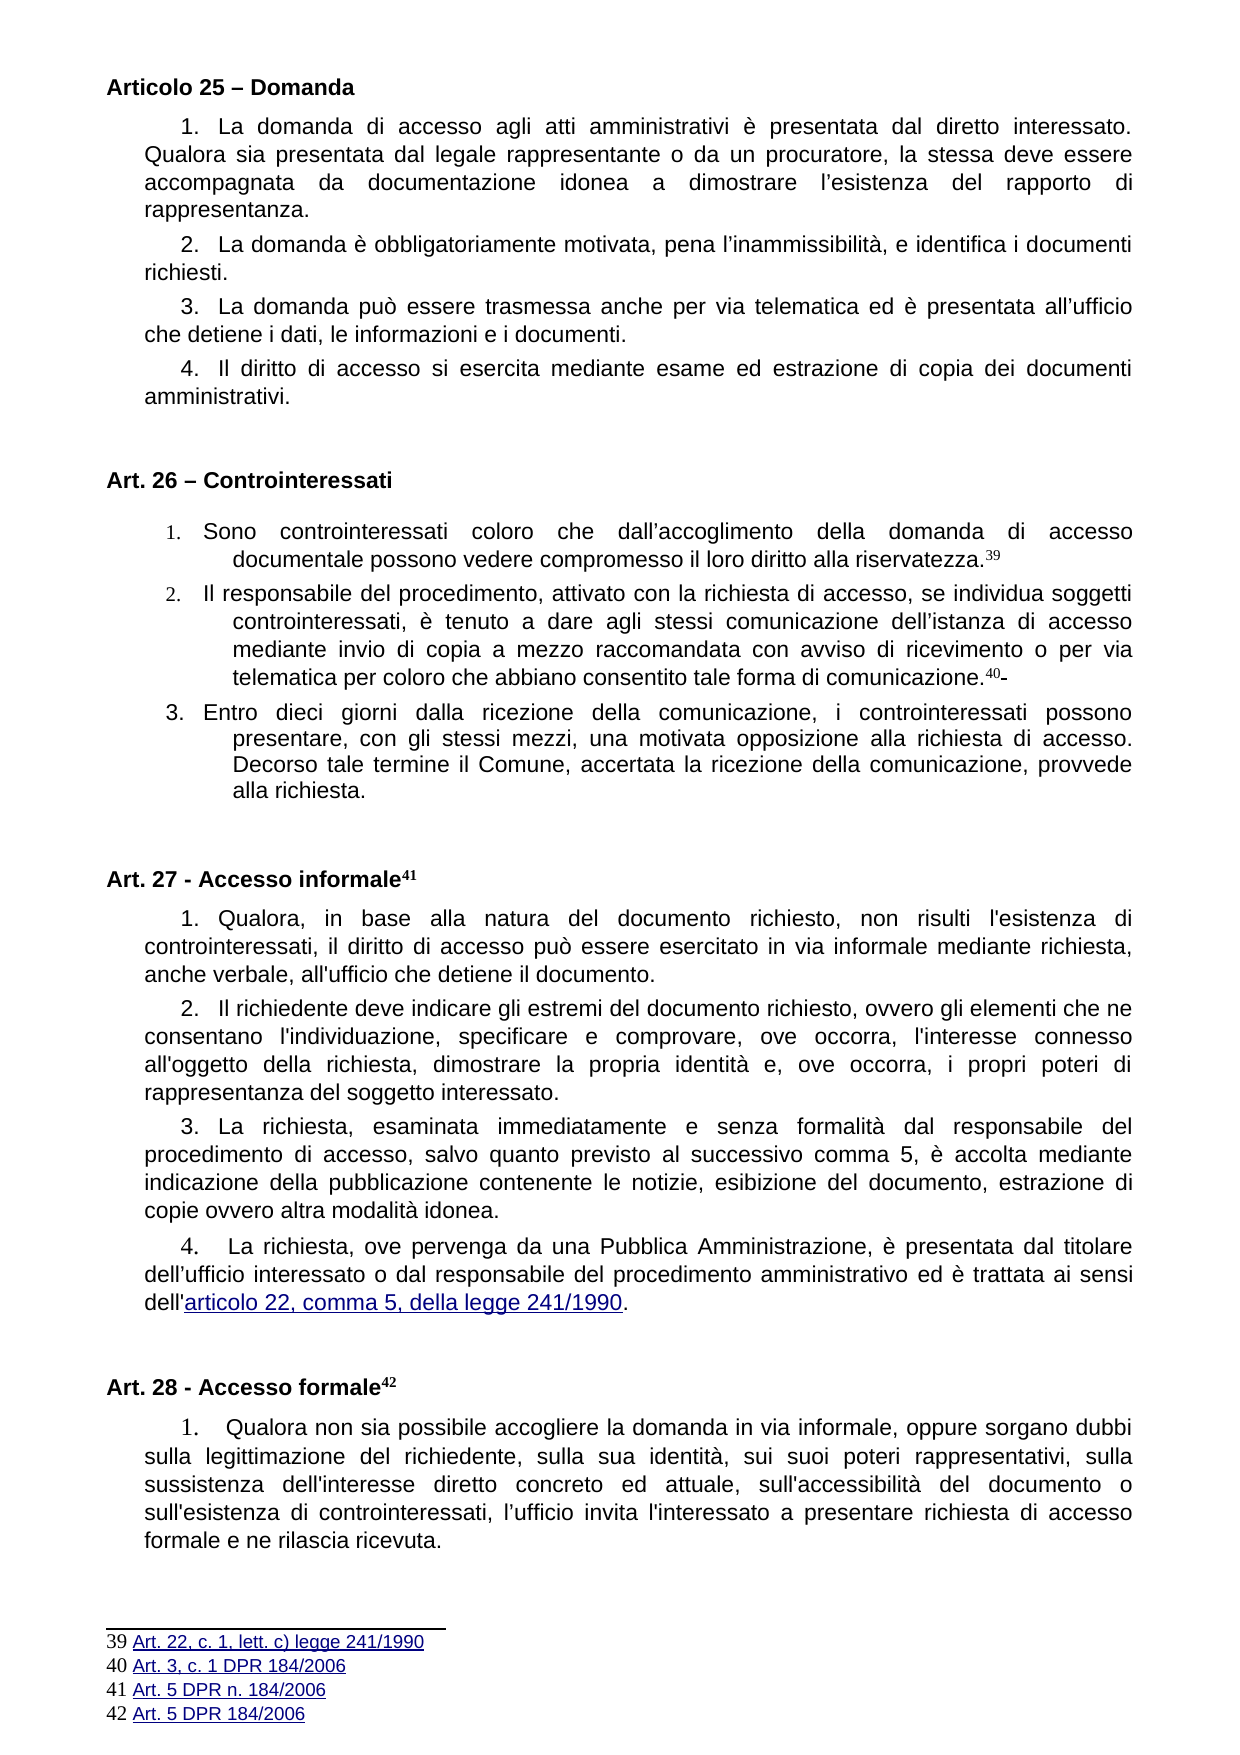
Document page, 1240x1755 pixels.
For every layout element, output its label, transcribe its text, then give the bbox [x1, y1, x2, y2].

list La richiesta, ove pervenga da una Pubblica Amministrazione, è presentata dal titolare dell’ufficio interessato o dal responsabile del procedimento amministrativo ed è trattata ai sensi dell'articolo 22, comma 5, della legge 241/1990. [107, 1231, 1133, 1316]
subtitle Art. 28 - Accesso formale [106, 1373, 1133, 1400]
list Entro dieci giorni dalla ricezione della comunicazione, i controinteressati possono presentare, con gli stessi mezzi, una motivata opposizione alla richiesta di accesso. Decorso tale termine il Comune, accertata la ricezione della comunicazione, provvede alla richiesta. [165, 698, 1133, 804]
list La domanda è obbligatoriamente motivata, pena l’inammissibilità, e identifica i documenti richiesti. [107, 231, 1133, 285]
list Qualora non sia possibile accogliere la domanda in via informale, oppure sorgano dubbi sulla legittimazione del richiedente, sulla sua identità, sui suoi poteri rappresentativi, sulla sussistenza dell'interesse diretto concreto ed attuale, sull'accessibilità del documento o sull'esistenza di controinteressati, l’ufficio invita l'interessato a presentare richiesta di accesso formale e ne rilascia ricevuta. [107, 1412, 1133, 1553]
list Il diritto di accesso si esercita mediante esame ed estrazione di copia dei documenti amministrativi. [107, 355, 1133, 409]
list Sono controinteressati coloro che dall’accoglimento della domanda di accesso documentale possono vedere compromesso il loro diritto alla riservatezza. [165, 518, 1133, 573]
text Art. 5 DPR n. 184/2006 [106, 1677, 1133, 1701]
subtitle Art. 26 – Controinteressati [106, 467, 1133, 493]
list Qualora, in base alla natura del documento richiesto, non risulti l'esistenza di controinteressati, il diritto di accesso può essere esercitato in via informale mediante richiesta, anche verbale, all'ufficio che detiene il documento. [107, 905, 1133, 987]
list Art. 22, c. 1, lett. c) legge 241/1990 [106, 1629, 1133, 1653]
list La richiesta, esaminata immediatamente e senza formalità dal responsabile del procedimento di accesso, salvo quanto previsto al successivo comma 5, è accolta mediante indicazione della pubblicazione contenente le notizie, esibizione del documento, estrazione di copie ovvero altra modalità idonea. [107, 1113, 1133, 1223]
subtitle Articolo 25 – Domanda [106, 74, 1133, 100]
list Il richiedente deve indicare gli estremi del documento richiesto, ovvero gli elementi che ne consentano l'individuazione, specificare e comprovare, ove occorra, l'interesse connesso all'oggetto della richiesta, dimostrare la propria identità e, ove occorra, i propri poteri di rappresentanza del soggetto interessato. [107, 995, 1133, 1105]
list Art. 3, c. 1 DPR 184/2006 [106, 1653, 1133, 1677]
subtitle Art. 27 - Accesso informale [106, 866, 1133, 893]
list Il responsabile del procedimento, attivato con la richiesta di accesso, se individua soggetti controinteressati, è tenuto a dare agli stessi comunicazione dell’istanza di accesso mediante invio di copia a mezzo raccomandata con avviso di ricevimento o per via telematica per coloro che abbiano consentito tale forma di comunicazione. [165, 580, 1133, 691]
list La domanda di accesso agli atti amministrativi è presentata dal diretto interessato. Qualora sia presentata dal legale rappresentante o da un procuratore, la stessa deve essere accompagnata da documentazione idonea a dimostrare l’esistenza del rapporto di rappresentanza. [107, 113, 1133, 223]
list La domanda può essere trasmessa anche per via telematica ed è presentata all’ufficio che detiene i dati, le informazioni e i documenti. [107, 293, 1133, 347]
text Art. 5 DPR 184/2006 [106, 1701, 1133, 1725]
